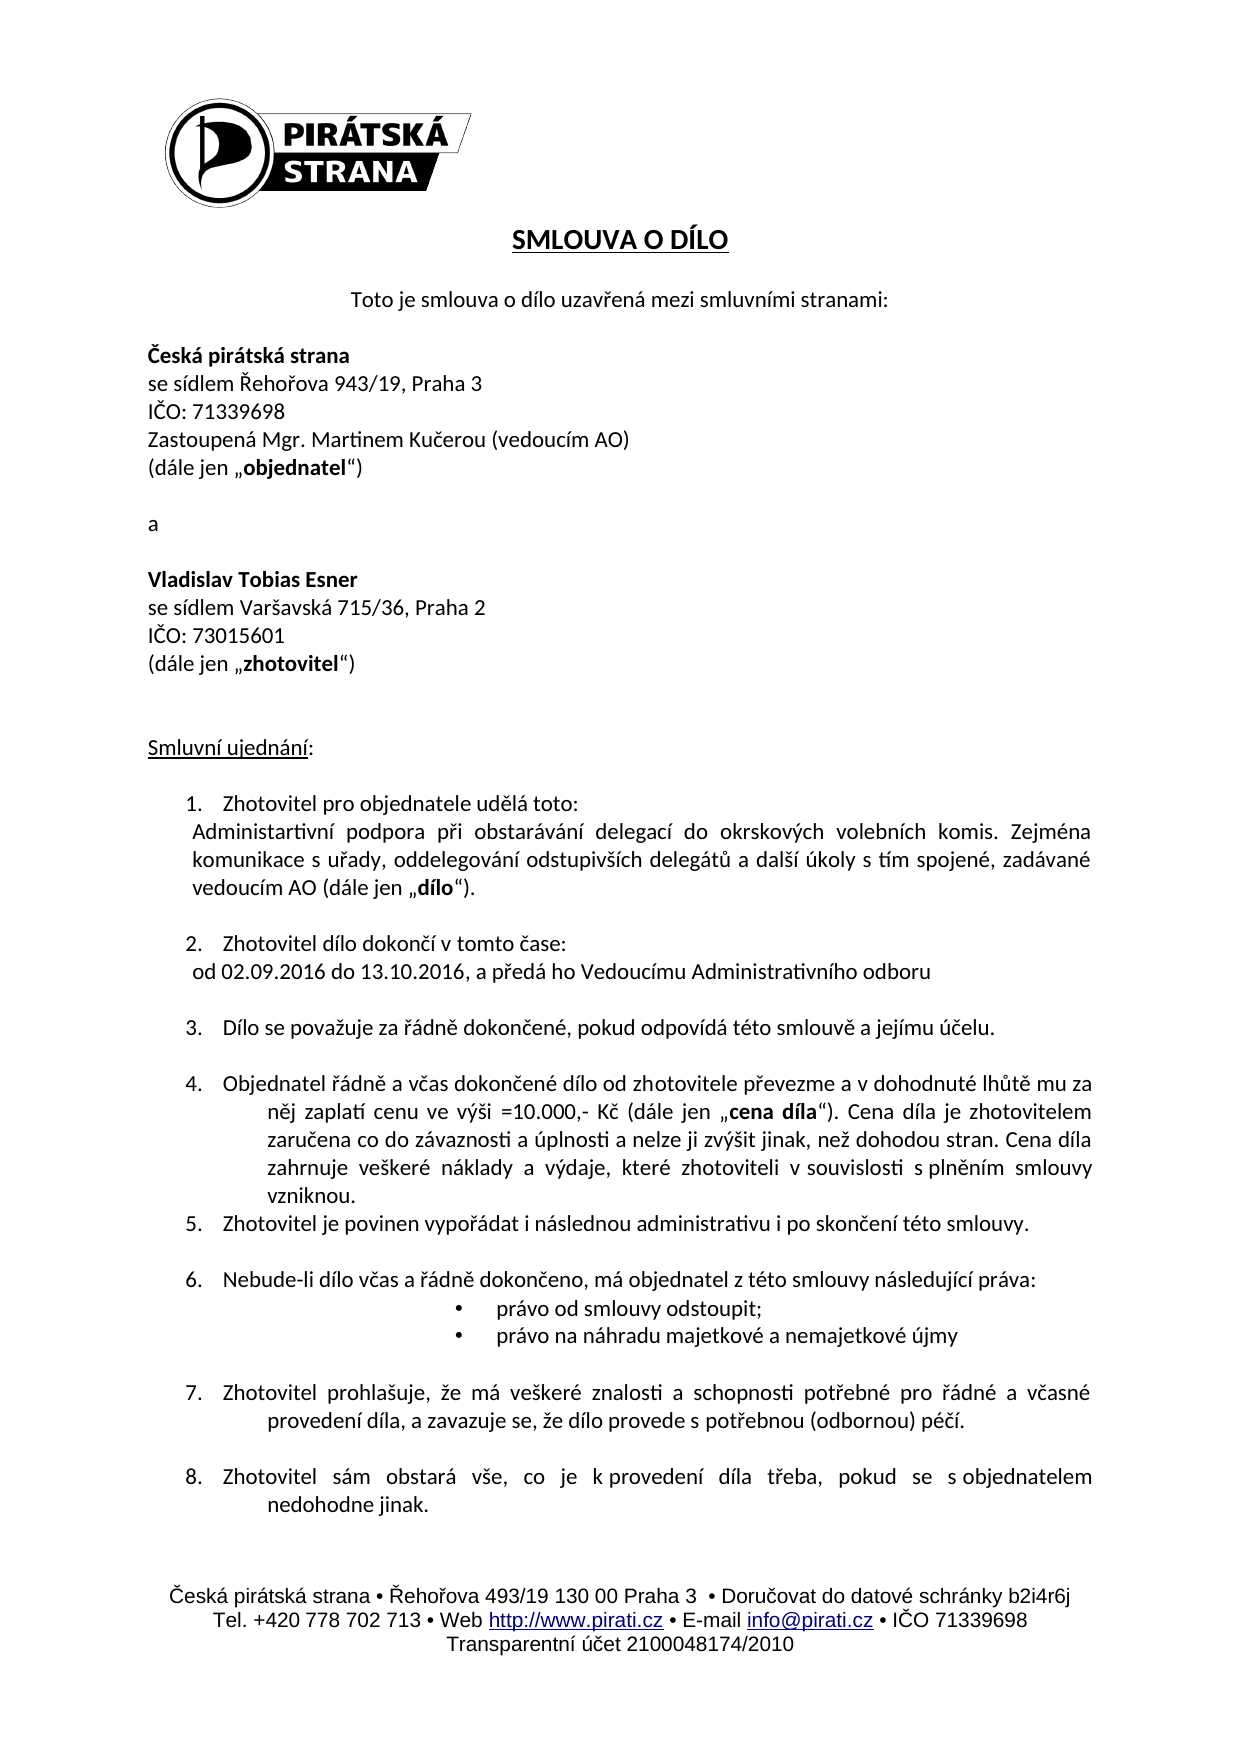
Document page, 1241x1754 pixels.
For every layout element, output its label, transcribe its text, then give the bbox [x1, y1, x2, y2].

list Zhotovitel dílo dokončí v tomto čase: [185, 929, 1093, 957]
text a [148, 509, 1093, 537]
list Zhotovitel pro objednatele udělá toto: [185, 789, 1093, 817]
list Zhotovitel je povinen vypořádat i následnou administrativu i po skončení této smlouvy. [185, 1209, 1093, 1238]
text se sídlem Řehořova 943/19, Praha 3 [148, 369, 1093, 397]
text se sídlem Varšavská 715/36, Praha 2 [148, 593, 1093, 621]
text SMLOUVA O DÍLO [148, 221, 1093, 257]
text od 02.09.2016 do 13.10.2016, a předá ho Vedoucímu Administrativního odboru [192, 957, 1093, 985]
list Objednatel řádně a včas dokončené dílo od zhotovitele převezme a v dohodnuté lhůtě mu za něj zaplatí cenu ve výši =10.000,- Kč (dále jen „cena díla“). Cena díla je zhotovitelem zaručena co do závaznosti a úplnosti a nelze ji zvýšit jinak, než dohodou stran. Cena díla zahrnuje veškeré náklady a výdaje, které zhotoviteli v souvislosti s plněním smlouvy vzniknou. [185, 1069, 1093, 1209]
text Vladislav Tobias Esner [148, 565, 1093, 593]
text (dále jen „objednatel“) [148, 453, 1093, 481]
text Administartivní podpora při obstarávání delegací do okrskových volebních komis. Zejména komunikace s uřady, oddelegování odstupivších delegátů a další úkoly s tím spojené, zadávané vedoucím AO (dále jen „dílo“). [192, 817, 1093, 901]
text Zastoupená Mgr. Martinem Kučerou (vedoucím AO) [148, 425, 1093, 453]
text Toto je smlouva o dílo uzavřená mezi smluvními stranami: [148, 285, 1093, 313]
list Zhotovitel sám obstará vše, co je k provedení díla třeba, pokud se s objednatelem nedohodne jinak. [185, 1462, 1093, 1518]
list právo od smlouvy odstoupit; [455, 1294, 1093, 1322]
list právo na náhradu majetkové a nemajetkové újmy [455, 1322, 1093, 1350]
text Smluvní ujednání: [148, 733, 1093, 761]
text Česká pirátská strana [148, 341, 1093, 369]
list Zhotovitel prohlašuje, že má veškeré znalosti a schopnosti potřebné pro řádné a včasné provedení díla, a zavazuje se, že dílo provede s potřebnou (odbornou) péčí. [185, 1378, 1093, 1434]
picture [150, 83, 485, 222]
text IČO: 73015601 [148, 621, 1093, 649]
text IČO: 71339698 [148, 397, 1093, 425]
list Nebude-li dílo včas a řádně dokončeno, má objednatel z této smlouvy následující práva: [185, 1266, 1093, 1294]
list Dílo se považuje za řádně dokončené, pokud odpovídá této smlouvě a jejímu účelu. [185, 1013, 1093, 1041]
text (dále jen „zhotovitel“) [148, 649, 1093, 677]
